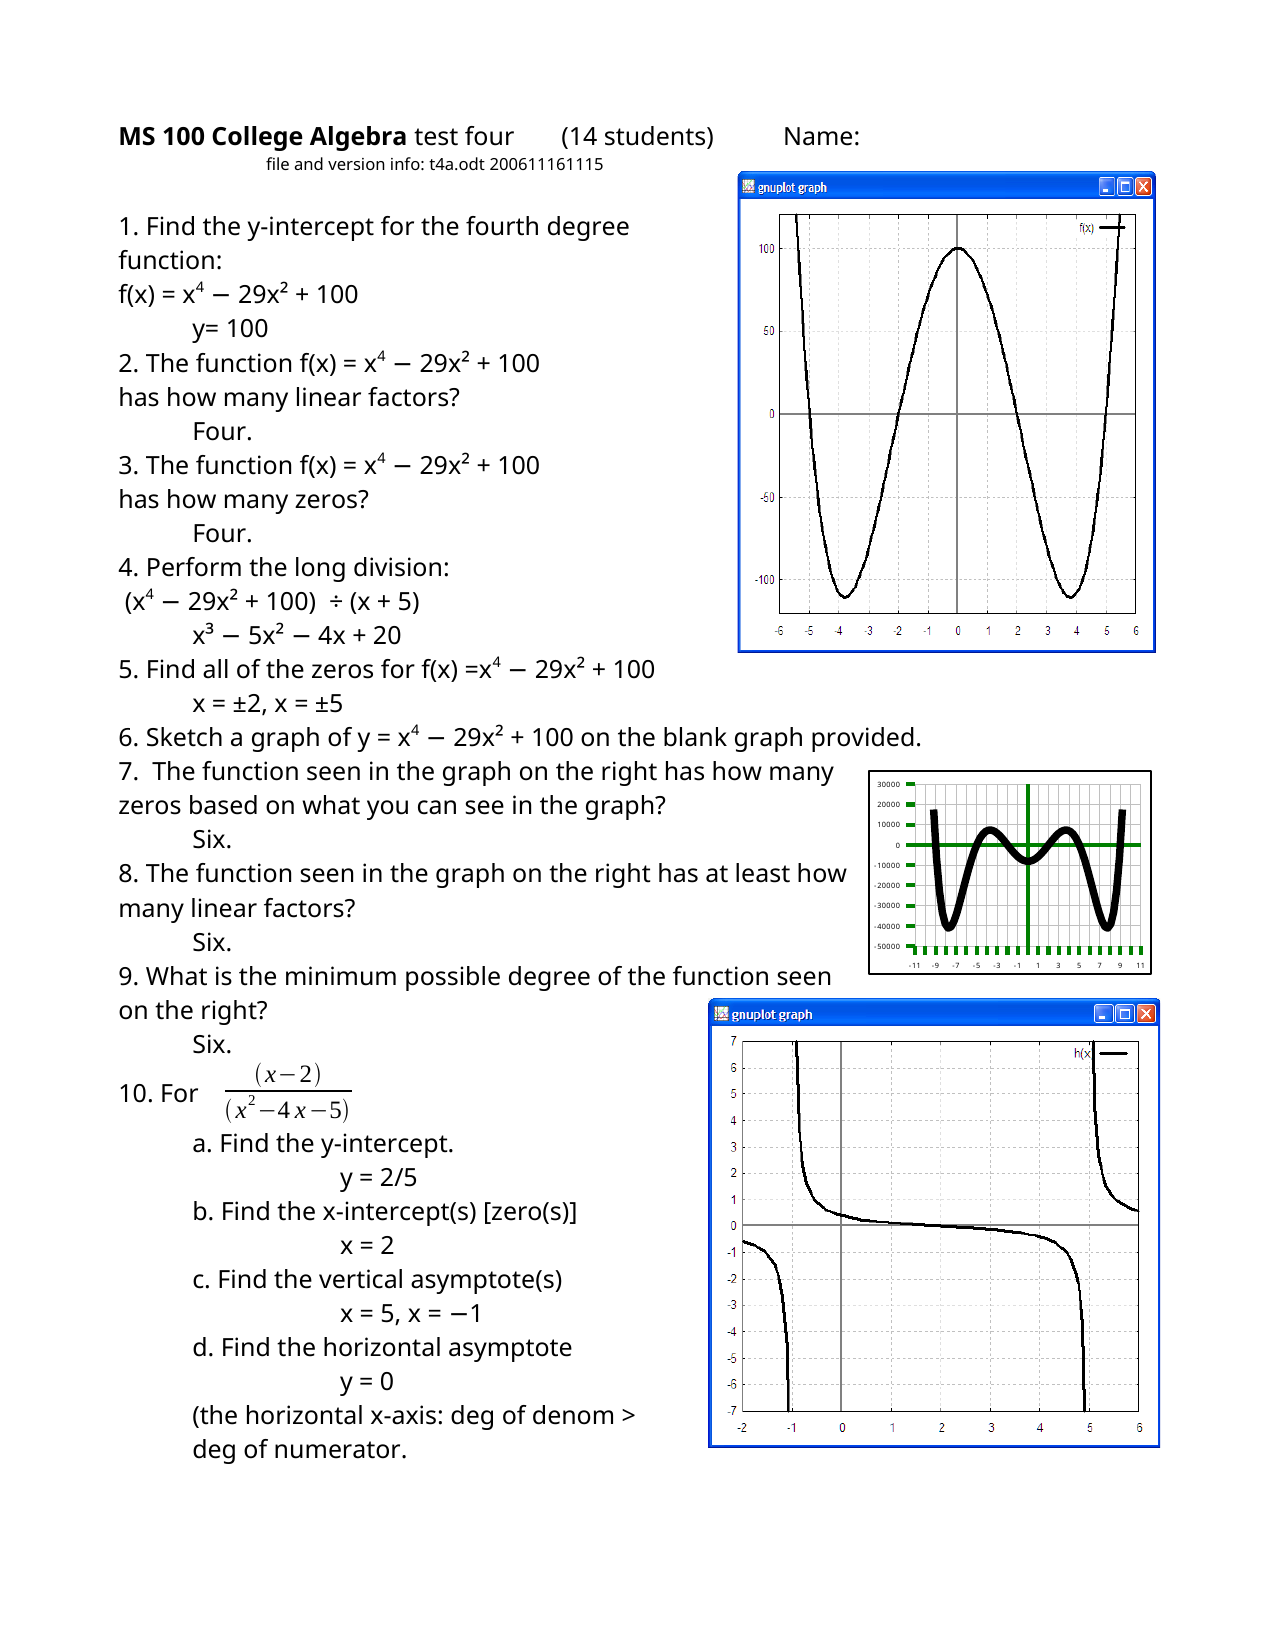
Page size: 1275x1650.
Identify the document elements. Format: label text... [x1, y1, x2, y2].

text Six. [118, 822, 868, 856]
text 9. What is the minimum possible degree of the function seen on the right? [118, 958, 1157, 1026]
text file and version info: t4a.odt 200611161115 [118, 152, 1157, 175]
text x³ − 5x² − 4x + 20 [118, 618, 737, 652]
text Four. [118, 413, 737, 447]
text 5. Find all of the zeros for f(x) =x4 − 29x² + 100 [118, 652, 1157, 686]
text Six. [118, 1026, 708, 1061]
text b. Find the x-intercept(s) [zero(s)] x = 2 [192, 1193, 708, 1261]
text x = ±2, x = ±5 [118, 686, 1157, 720]
text Four. [118, 516, 737, 549]
text [1152, 924, 1157, 958]
text a. Find the y-intercept. [192, 1125, 708, 1159]
text has how many linear factors? [118, 379, 737, 413]
text y= 100 [118, 311, 737, 345]
text Six. [118, 924, 868, 958]
text d. Find the horizontal asymptote y = 0 (the horizontal x-axis: deg of denom > deg of numerator. [192, 1329, 1157, 1466]
text 7. The function seen in the graph on the right has how many zeros based on what you can see in the graph? [118, 754, 1157, 822]
text y = 2/5 [192, 1159, 708, 1193]
text 3. The function f(x) = x4 − 29x² + 100 [118, 447, 737, 481]
text has how many zeros? [118, 481, 737, 516]
picture [708, 998, 1161, 1448]
text [1152, 822, 1157, 856]
text 1. Find the y-intercept for the fourth degree function: [118, 209, 737, 277]
text c. Find the vertical asymptote(s) x = 5, x = −1 [192, 1261, 708, 1329]
text 4. Perform the long division: [118, 549, 737, 584]
text 6. Sketch a graph of y = x4 − 29x² + 100 on the blank graph provided. [118, 720, 1157, 754]
text f(x) = x4 − 29x² + 100 [118, 277, 737, 311]
text 8. The function seen in the graph on the right has at least how many linear factors? [118, 856, 868, 924]
text 10. For [118, 1061, 708, 1125]
picture [737, 171, 1156, 653]
text (x4 − 29x² + 100) ÷ (x + 5) [118, 584, 737, 618]
text 2. The function f(x) = x4 − 29x² + 100 [118, 345, 737, 379]
text MS 100 College Algebra test four (14 students) Name: [118, 118, 1157, 152]
